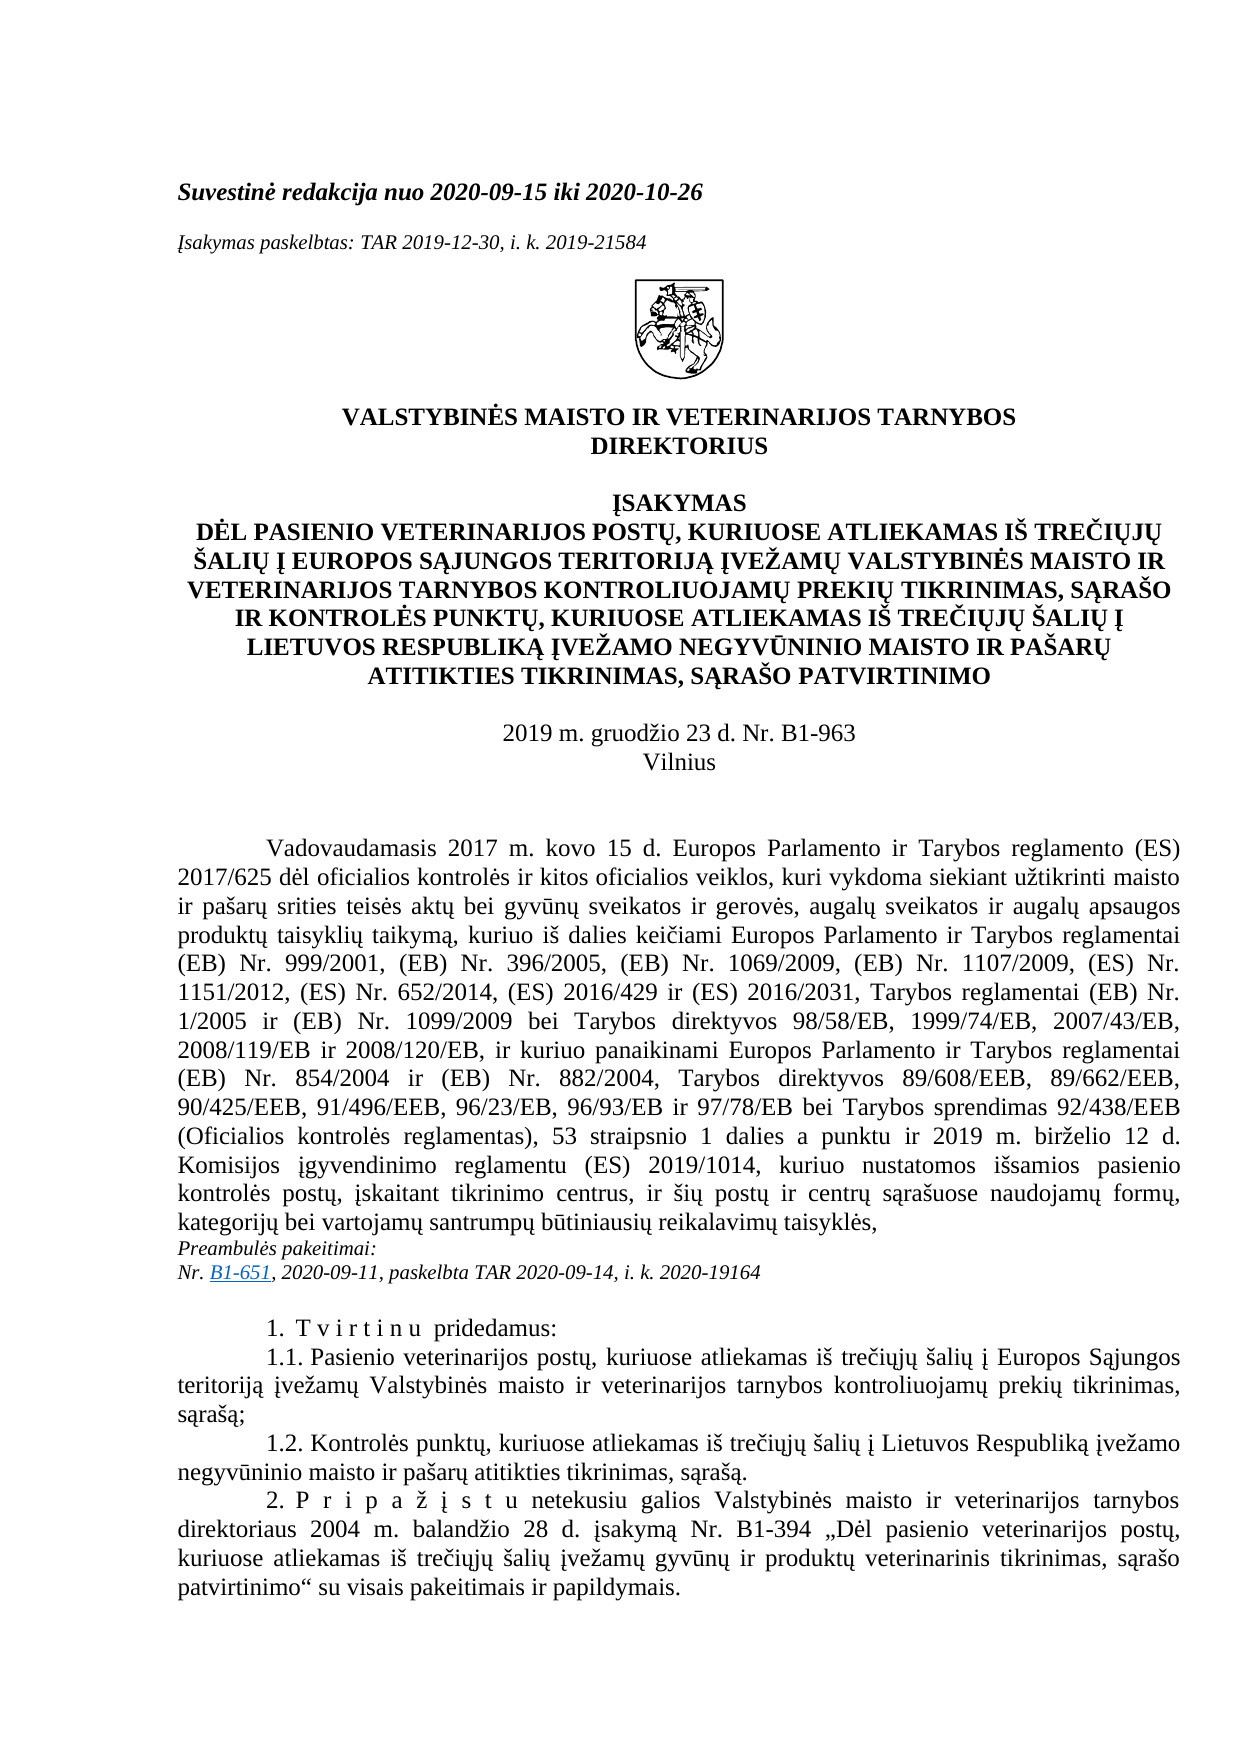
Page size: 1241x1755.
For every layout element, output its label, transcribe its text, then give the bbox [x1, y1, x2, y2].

text 2. P r i p a ž į s t u netekusiu galios Valstybinės maisto ir veterinarijos tarnybos direktoriaus 2004 m. balandžio 28 d. įsakymą Nr. B1-394 „Dėl pasienio veterinarijos postų, kuriuose atliekamas iš trečiųjų šalių įvežamų gyvūnų ir produktų veterinarinis tikrinimas, sąrašo patvirtinimo“ su visais pakeitimais ir papildymais. [177, 1485, 1181, 1600]
text Vadovaudamasis 2017 m. kovo 15 d. Europos Parlamento ir Tarybos reglamento (ES) 2017/625 dėl oficialios kontrolės ir kitos oficialios veiklos, kuri vykdoma siekiant užtikrinti maisto ir pašarų srities teisės aktų bei gyvūnų sveikatos ir gerovės, augalų sveikatos ir augalų apsaugos produktų taisyklių taikymą, kuriuo iš dalies keičiami Europos Parlamento ir Tarybos reglamentai (EB) Nr. 999/2001, (EB) Nr. 396/2005, (EB) Nr. 1069/2009, (EB) Nr. 1107/2009, (ES) Nr. 1151/2012, (ES) Nr. 652/2014, (ES) 2016/429 ir (ES) 2016/2031, Tarybos reglamentai (EB) Nr. 1/2005 ir (EB) Nr. 1099/2009 bei Tarybos direktyvos 98/58/EB, 1999/74/EB, 2007/43/EB, 2008/119/EB ir 2008/120/EB, ir kuriuo panaikinami Europos Parlamento ir Tarybos reglamentai (EB) Nr. 854/2004 ir (EB) Nr. 882/2004, Tarybos direktyvos 89/608/EEB, 89/662/EEB, 90/425/EEB, 91/496/EEB, 96/23/EB, 96/93/EB ir 97/78/EB bei Tarybos sprendimas 92/438/EEB (Oficialios kontrolės reglamentas), 53 straipsnio 1 dalies a punktu ir 2019 m. birželio 12 d. Komisijos įgyvendinimo reglamentu (ES) 2019/1014, kuriuo nustatomos išsamios pasienio kontrolės postų, įskaitant tikrinimo centrus, ir šių postų ir centrų sąrašuose naudojamų formų, kategorijų bei vartojamų santrumpų būtiniausių reikalavimų taisyklės, [177, 833, 1181, 1236]
text 1.2. Kontrolės punktų, kuriuose atliekamas iš trečiųjų šalių į Lietuvos Respubliką įvežamo negyvūninio maisto ir pašarų atitikties tikrinimas, sąrašą. [177, 1428, 1181, 1485]
text 1.1. Pasienio veterinarijos postų, kuriuose atliekamas iš trečiųjų šalių į Europos Sąjungos teritoriją įvežamų Valstybinės maisto ir veterinarijos tarnybos kontroliuojamų prekių tikrinimas, sąrašą; [177, 1342, 1181, 1428]
text ĮSAKYMAS [177, 488, 1181, 517]
text 1. Tvirtinu pridedamus: [177, 1313, 1181, 1342]
text Įsakymas paskelbtas: TAR 2019-12-30, i. k. 2019-21584 [177, 230, 1181, 254]
text Preambulės pakeitimai: [177, 1236, 1181, 1260]
text DĖL PASIENIO VETERINARIJOS POSTŲ, KURIUOSE ATLIEKAMAS IŠ TREČIŲJŲ ŠALIŲ Į EUROPOS SĄJUNGOS TERITORIJĄ ĮVEŽAMŲ VALSTYBINĖS MAISTO IR VETERINARIJOS TARNYBOS KONTROLIUOJAMŲ PREKIŲ TIKRINIMAS, SĄRAŠO IR KONTROLĖS PUNKTŲ, KURIUOSE ATLIEKAMAS IŠ TREČIŲJŲ ŠALIŲ Į LIETUVOS RESPUBLIKĄ ĮVEŽAMO NEGYVŪNINIO MAISTO IR PAŠARŲ ATITIKTIES TIKRINIMAS, SĄRAŠO PATVIRTINIMO [177, 517, 1181, 690]
text Nr. B1-651, 2020-09-11, paskelbta TAR 2020-09-14, i. k. 2020-19164 [177, 1260, 1181, 1284]
text DIREKTORIUS [177, 431, 1181, 460]
text VALSTYBINĖS MAISTO IR VETERINARIJOS TARNYBOS [177, 402, 1181, 431]
text Suvestinė redakcija nuo 2020-09-15 iki 2020-10-26 [177, 177, 1181, 206]
text 2019 m. gruodžio 23 d. Nr. B1-963 [177, 718, 1181, 747]
text Vilnius [177, 747, 1181, 776]
